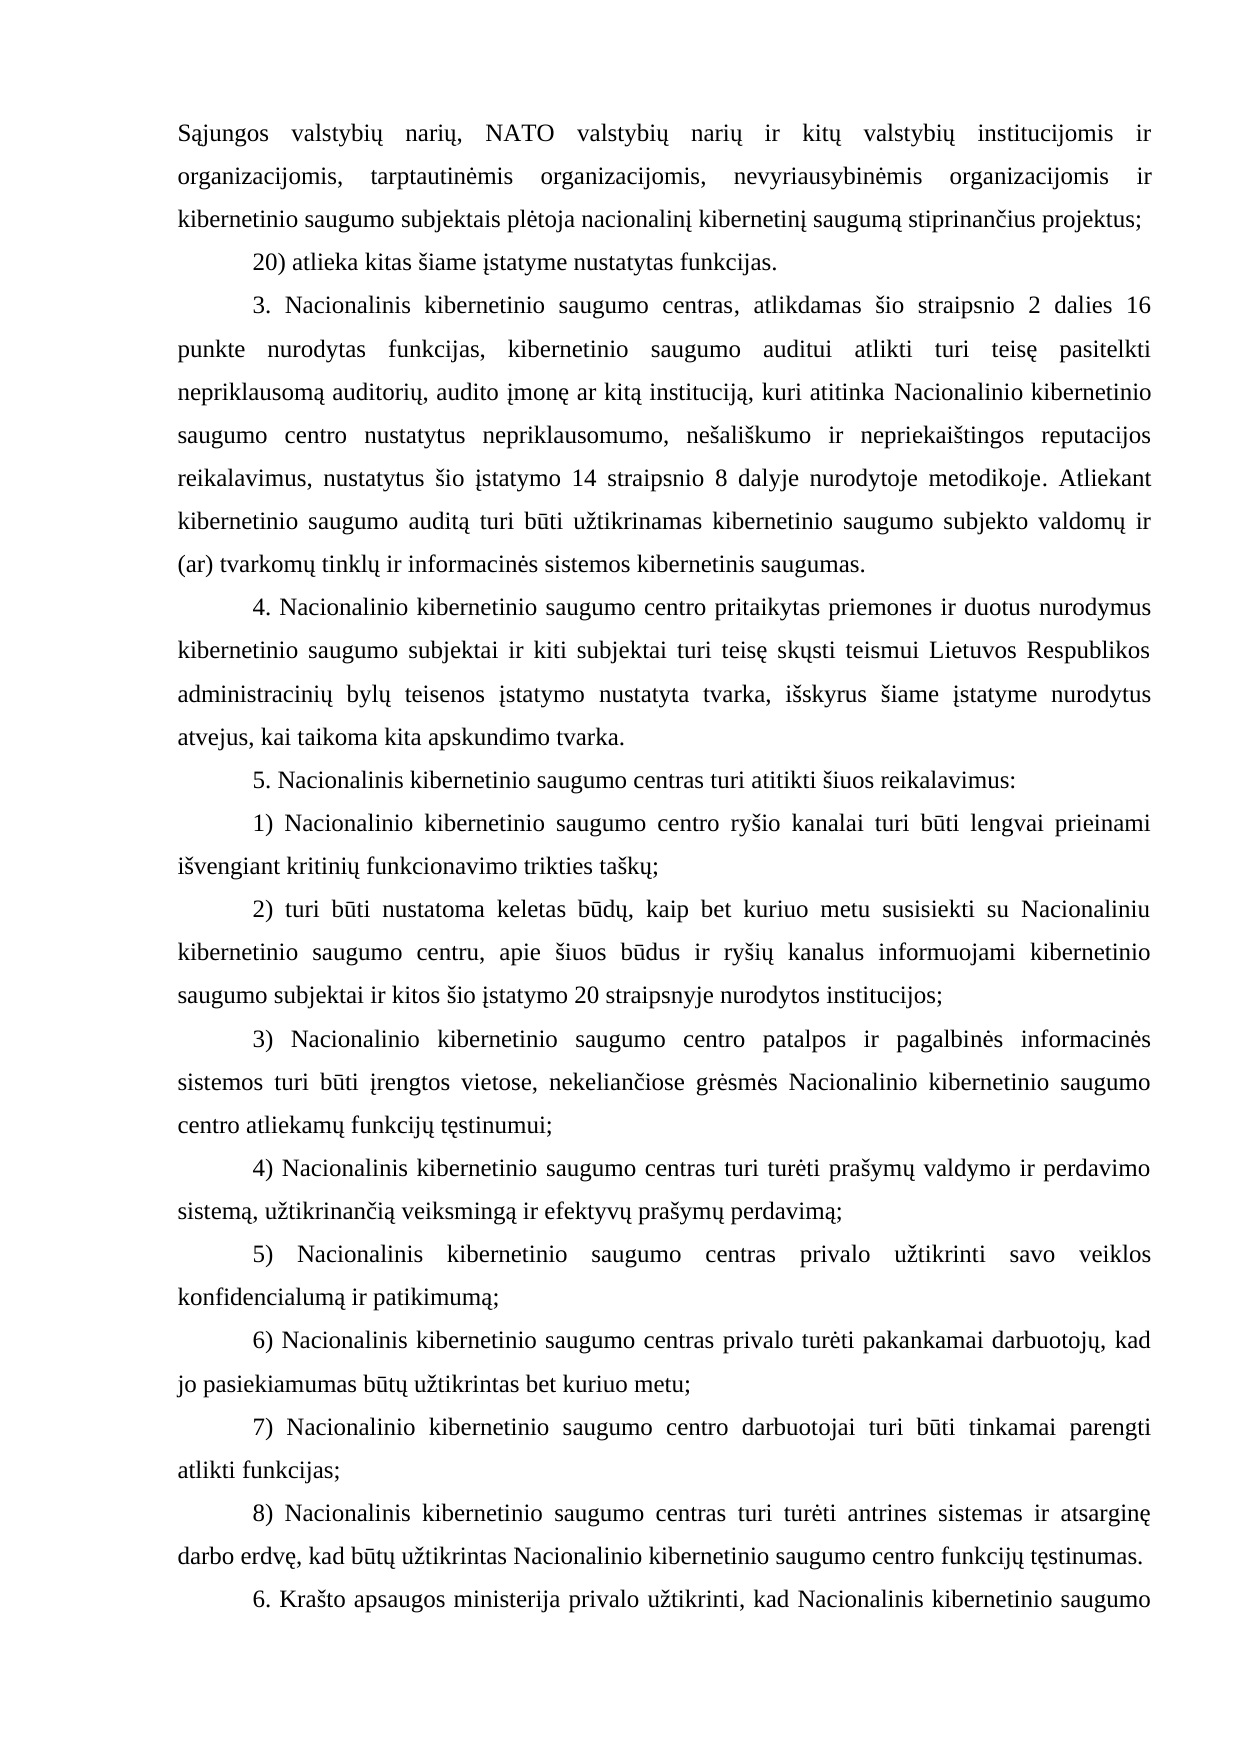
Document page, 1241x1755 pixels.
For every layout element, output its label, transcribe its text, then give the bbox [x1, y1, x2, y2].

text Sąjungos valstybių narių, NATO valstybių narių ir kitų valstybių institucijomis ir organizacijomis, tarptautinėmis organizacijomis, nevyriausybinėmis organizacijomis ir kibernetinio saugumo subjektais plėtoja nacionalinį kibernetinį saugumą stiprinančius projektus; [177, 118, 1152, 233]
text 1) Nacionalinio kibernetinio saugumo centro ryšio kanalai turi būti lengvai prieinami išvengiant kritinių funkcionavimo trikties taškų; [177, 808, 1152, 880]
text 4. Nacionalinio kibernetinio saugumo centro pritaikytas priemones ir duotus nurodymus kibernetinio saugumo subjektai ir kiti subjektai turi teisę skųsti teismui Lietuvos Respublikos administracinių bylų teisenos įstatymo nustatyta tvarka, išskyrus šiame įstatyme nurodytus atvejus, kai taikoma kita apskundimo tvarka. [177, 592, 1152, 751]
text 20) atlieka kitas šiame įstatyme nustatytas funkcijas. [177, 247, 1152, 276]
text 3. Nacionalinis kibernetinio saugumo centras, atlikdamas šio straipsnio 2 dalies 16 punkte nurodytas funkcijas, kibernetinio saugumo auditui atlikti turi teisę pasitelkti nepriklausomą auditorių, audito įmonę ar kitą instituciją, kuri atitinka Nacionalinio kibernetinio saugumo centro nustatytus nepriklausomumo, nešališkumo ir nepriekaištingos reputacijos reikalavimus, nustatytus šio įstatymo 14 straipsnio 8 dalyje nurodytoje metodikoje. Atliekant kibernetinio saugumo auditą turi būti užtikrinamas kibernetinio saugumo subjekto valdomų ir (ar) tvarkomų tinklų ir informacinės sistemos kibernetinis saugumas. [177, 291, 1152, 578]
text 6. Krašto apsaugos ministerija privalo užtikrinti, kad Nacionalinis kibernetinio saugumo [177, 1584, 1152, 1613]
text 8) Nacionalinis kibernetinio saugumo centras turi turėti antrines sistemas ir atsarginę darbo erdvę, kad būtų užtikrintas Nacionalinio kibernetinio saugumo centro funkcijų tęstinumas. [177, 1498, 1152, 1570]
text 4) Nacionalinis kibernetinio saugumo centras turi turėti prašymų valdymo ir perdavimo sistemą, užtikrinančią veiksmingą ir efektyvų prašymų perdavimą; [177, 1153, 1152, 1225]
text 5. Nacionalinis kibernetinio saugumo centras turi atitikti šiuos reikalavimus: [177, 765, 1152, 794]
text 7) Nacionalinio kibernetinio saugumo centro darbuotojai turi būti tinkamai parengti atlikti funkcijas; [177, 1412, 1152, 1484]
text 6) Nacionalinis kibernetinio saugumo centras privalo turėti pakankamai darbuotojų, kad jo pasiekiamumas būtų užtikrintas bet kuriuo metu; [177, 1326, 1152, 1397]
text 5) Nacionalinis kibernetinio saugumo centras privalo užtikrinti savo veiklos konfidencialumą ir patikimumą; [177, 1239, 1152, 1311]
text 3) Nacionalinio kibernetinio saugumo centro patalpos ir pagalbinės informacinės sistemos turi būti įrengtos vietose, nekeliančiose grėsmės Nacionalinio kibernetinio saugumo centro atliekamų funkcijų tęstinumui; [177, 1024, 1152, 1139]
text 2) turi būti nustatoma keletas būdų, kaip bet kuriuo metu susisiekti su Nacionaliniu kibernetinio saugumo centru, apie šiuos būdus ir ryšių kanalus informuojami kibernetinio saugumo subjektai ir kitos šio įstatymo 20 straipsnyje nurodytos institucijos; [177, 894, 1152, 1009]
